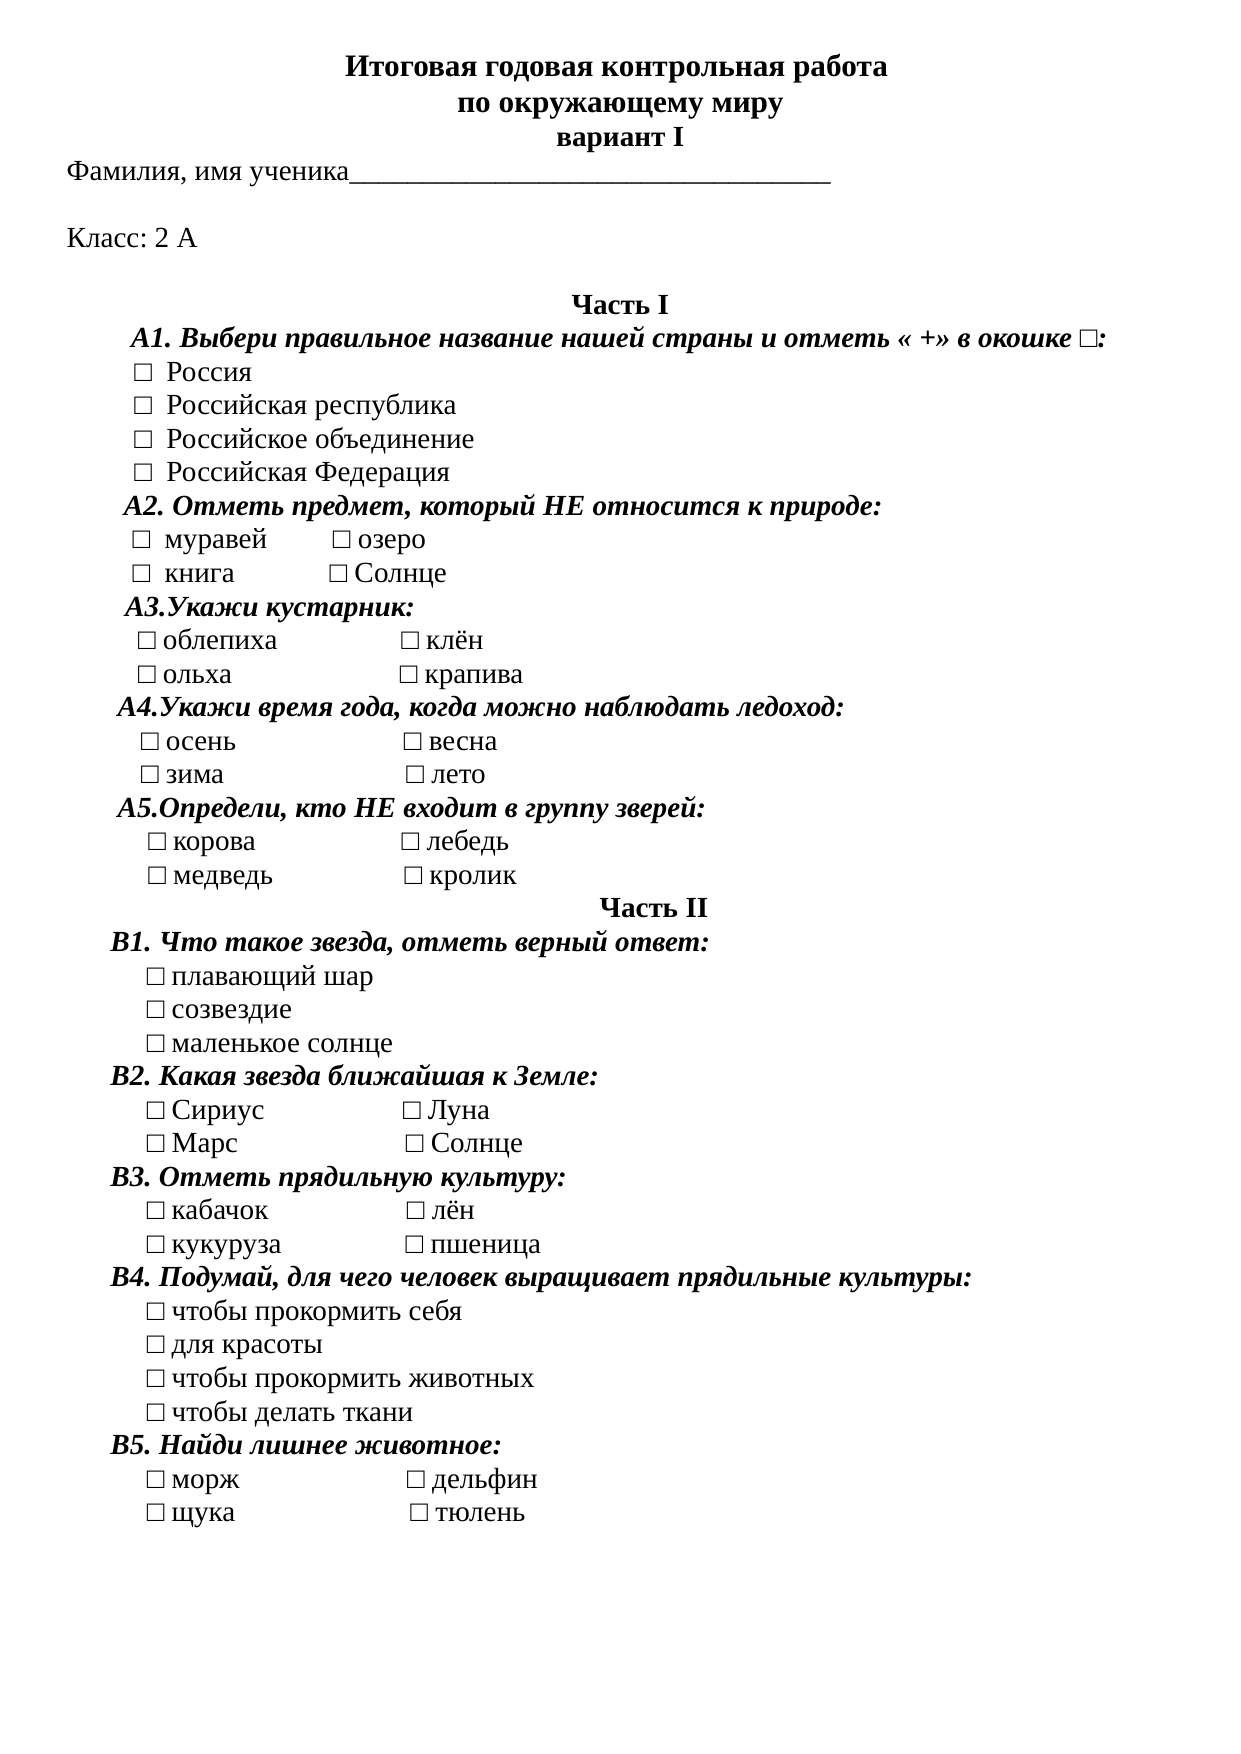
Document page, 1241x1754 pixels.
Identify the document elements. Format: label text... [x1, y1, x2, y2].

list А4.Укажи время года, когда можно наблюдать ледоход: [59, 689, 1181, 723]
list □ корова □ лебедь [126, 823, 1181, 857]
list Часть II [126, 891, 1181, 924]
text □ книга □ Солнце [103, 555, 1181, 589]
text вариант I [59, 119, 1181, 153]
text □ щука □ тюлень [59, 1494, 1181, 1528]
list □ маленькое солнце [59, 1025, 1181, 1058]
text □ для красоты [59, 1327, 1181, 1360]
text □ Марс □ Солнце [59, 1125, 1181, 1159]
list □ облепиха □ клён [98, 622, 1181, 656]
text □ чтобы делать ткани [59, 1394, 1181, 1427]
text □ кукуруза □ пшеница [59, 1226, 1181, 1259]
text □ Сириус □ Луна [59, 1092, 1181, 1125]
list □ плавающий шар [59, 958, 1181, 991]
text □ муравей □ озеро [103, 522, 1181, 555]
text А1. Выбери правильное название нашей страны и отметь « +» в окошке □: [59, 320, 1181, 354]
text □ морж □ дельфин [59, 1461, 1181, 1494]
text □ чтобы прокормить себя [59, 1293, 1181, 1327]
list А2. Отметь предмет, который НЕ относится к природе: [22, 488, 1181, 522]
list □ Российское объединение [97, 421, 1181, 454]
text по окружающему миру [59, 83, 1181, 119]
text Класс: 2 А [59, 220, 1181, 253]
text Фамилия, имя ученика_________________________________ [59, 153, 1181, 186]
text В5. Найди лишнее животное: [59, 1427, 1181, 1461]
list □ Российская республика [97, 387, 1181, 421]
text □ чтобы прокормить животных [59, 1360, 1181, 1394]
list □ Российская Федерация [97, 454, 1181, 488]
list □ ольха □ крапива [98, 656, 1181, 689]
text □ кабачок □ лён [59, 1192, 1181, 1226]
list В1. Что такое звезда, отметь верный ответ: [59, 924, 1181, 958]
list А3.Укажи кустарник: [103, 589, 1181, 622]
text В3. Отметь прядильную культуру: [59, 1159, 1181, 1192]
text В4. Подумай, для чего человек выращивает прядильные культуры: [59, 1259, 1181, 1293]
text Часть I [59, 287, 1181, 320]
list □ медведь □ кролик [126, 857, 1181, 891]
list А5.Определи, кто НЕ входит в группу зверей: [59, 790, 1181, 823]
list □ созвездие [59, 991, 1181, 1025]
list □ осень □ весна [126, 723, 1181, 756]
text В2. Какая звезда ближайшая к Земле: [59, 1058, 1181, 1092]
text Итоговая годовая контрольная работа [59, 47, 1181, 83]
list □ зима □ лето [126, 756, 1181, 790]
list □ Россия [97, 354, 1181, 387]
